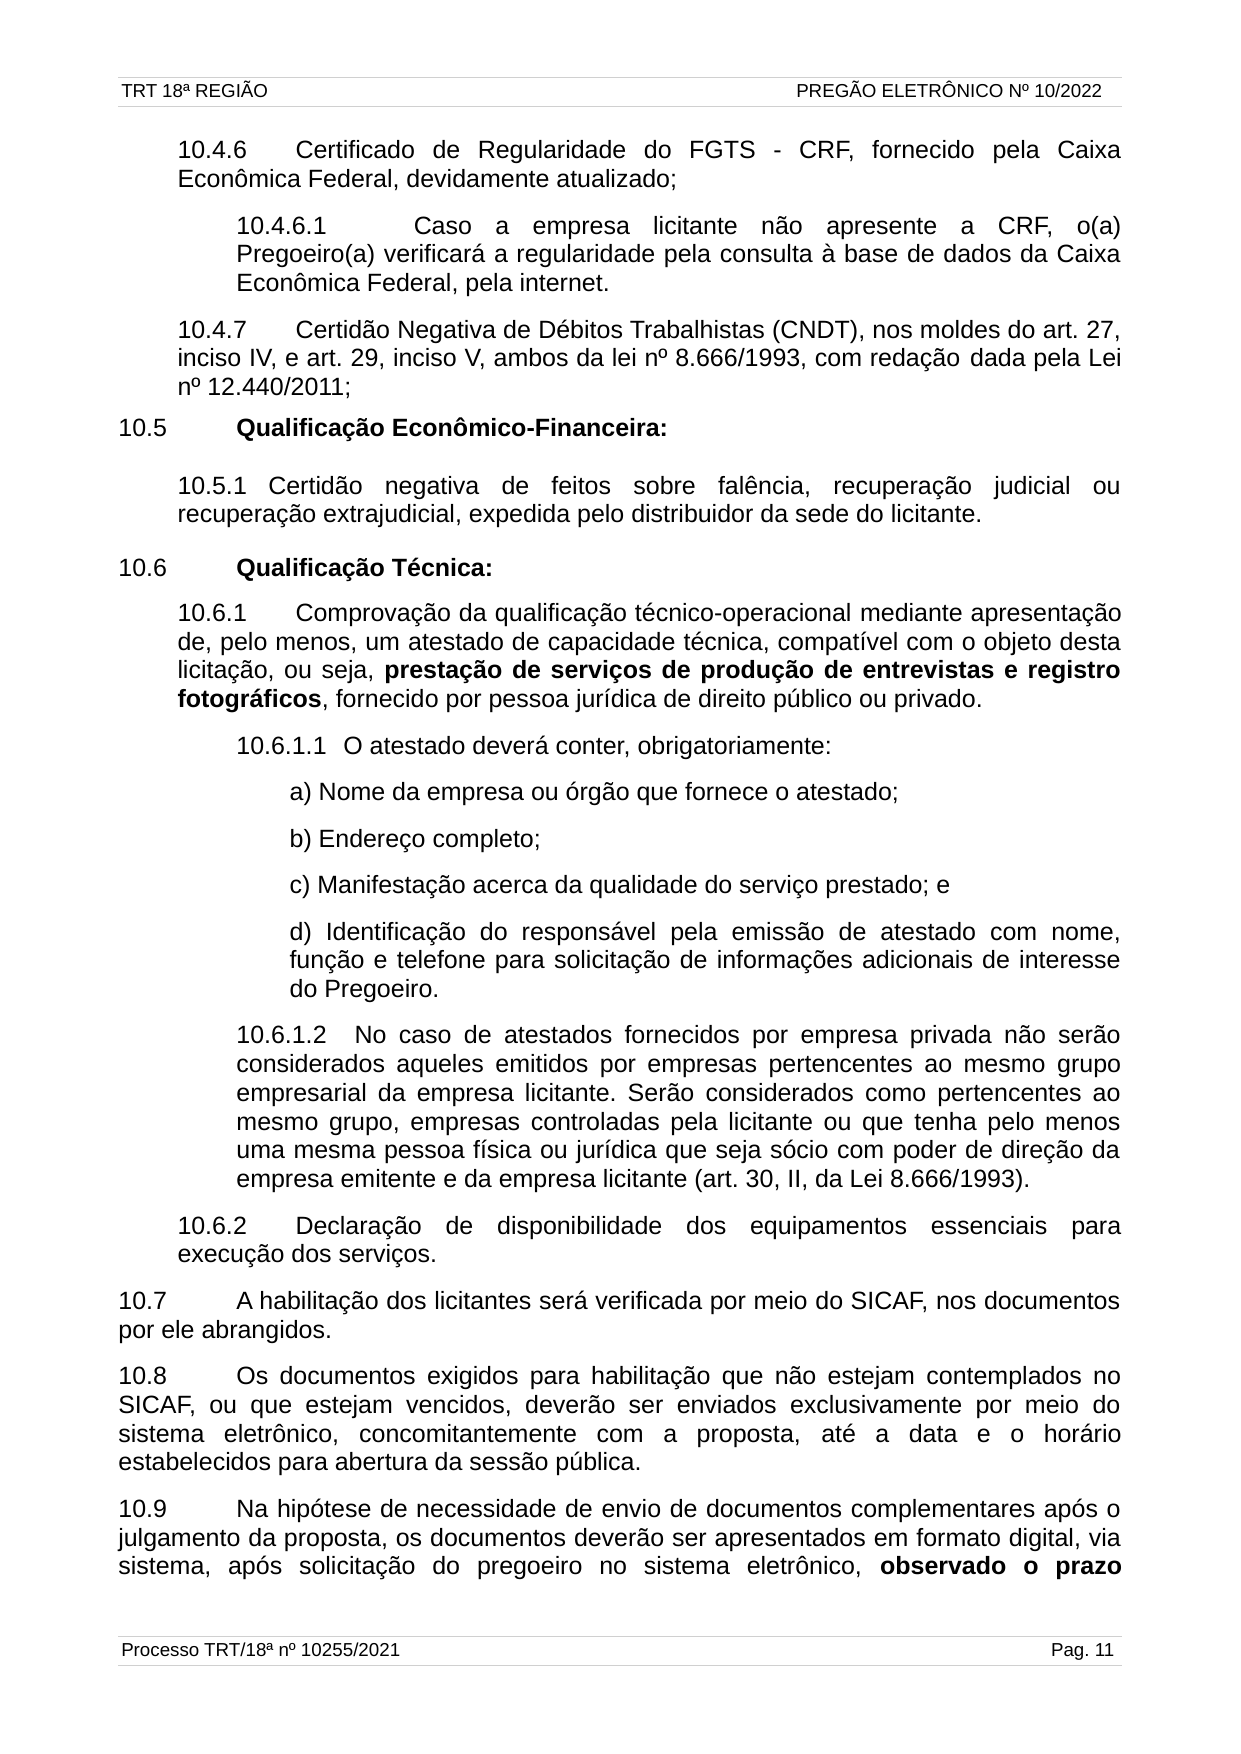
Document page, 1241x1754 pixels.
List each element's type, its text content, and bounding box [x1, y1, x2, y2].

list d) Identificação do responsável pela emissão de atestado com nome, função e telefone para solicitação de informações adicionais de interesse do Pregoeiro. [289, 917, 1122, 1003]
list a) Nome da empresa ou órgão que fornece o atestado; [289, 777, 1122, 806]
text 10.9 Na hipótese de necessidade de envio de documentos complementares após o julgamento da proposta, os documentos deverão ser apresentados em formato digital, via sistema, após solicitação do pregoeiro no sistema eletrônico, observado o prazo [118, 1494, 1122, 1580]
list b) Endereço completo; [289, 824, 1122, 852]
list 10.4.7 Certidão Negativa de Débitos Trabalhistas (CNDT), nos moldes do art. 27, inciso IV, e art. 29, inciso V, ambos da lei nº 8.666/1993, com redação dada pela Lei nº 12.440/2011; [177, 315, 1122, 401]
list 10.6.1.2 No caso de atestados fornecidos por empresa privada não serão considerados aqueles emitidos por empresas pertencentes ao mesmo grupo empresarial da empresa licitante. Serão considerados como pertencentes ao mesmo grupo, empresas controladas pela licitante ou que tenha pelo menos uma mesma pessoa física ou jurídica que seja sócio com poder de direção da empresa emitente e da empresa licitante (art. 30, II, da Lei 8.666/1993). [236, 1021, 1122, 1193]
text 10.8 Os documentos exigidos para habilitação que não estejam contemplados no SICAF, ou que estejam vencidos, deverão ser enviados exclusivamente por meio do sistema eletrônico, concomitantemente com a proposta, até a data e o horário estabelecidos para abertura da sessão pública. [118, 1361, 1122, 1476]
list 10.4.6 Certificado de Regularidade do FGTS - CRF, fornecido pela Caixa Econômica Federal, devidamente atualizado; [177, 136, 1122, 193]
text 10.5 Qualificação Econômico-Financeira: [118, 413, 1122, 442]
list 10.7 A habilitação dos licitantes será verificada por meio do SICAF, nos documentos por ele abrangidos. [118, 1286, 1122, 1343]
text 10.4.6.1 Caso a empresa licitante não apresente a CRF, o(a) Pregoeiro(a) verificará a regularidade pela consulta à base de dados da Caixa Econômica Federal, pela internet. [236, 211, 1122, 297]
list 10.6.1.1 O atestado deverá conter, obrigatoriamente: [236, 731, 1122, 759]
list c) Manifestação acerca da qualidade do serviço prestado; e [289, 870, 1122, 899]
list 10.6 Qualificação Técnica: [118, 552, 1122, 581]
list 10.6.1 Comprovação da qualificação técnico-operacional mediante apresentação de, pelo menos, um atestado de capacidade técnica, compatível com o objeto desta licitação, ou seja, prestação de serviços de produção de entrevistas e registro fotográficos, fornecido por pessoa jurídica de direito público ou privado. [177, 598, 1122, 713]
list 10.6.2 Declaração de disponibilidade dos equipamentos essenciais para execução dos serviços. [177, 1211, 1122, 1268]
text 10.5.1 Certidão negativa de feitos sobre falência, recuperação judicial ou recuperação extrajudicial, expedida pelo distribuidor da sede do licitante. [177, 471, 1122, 528]
